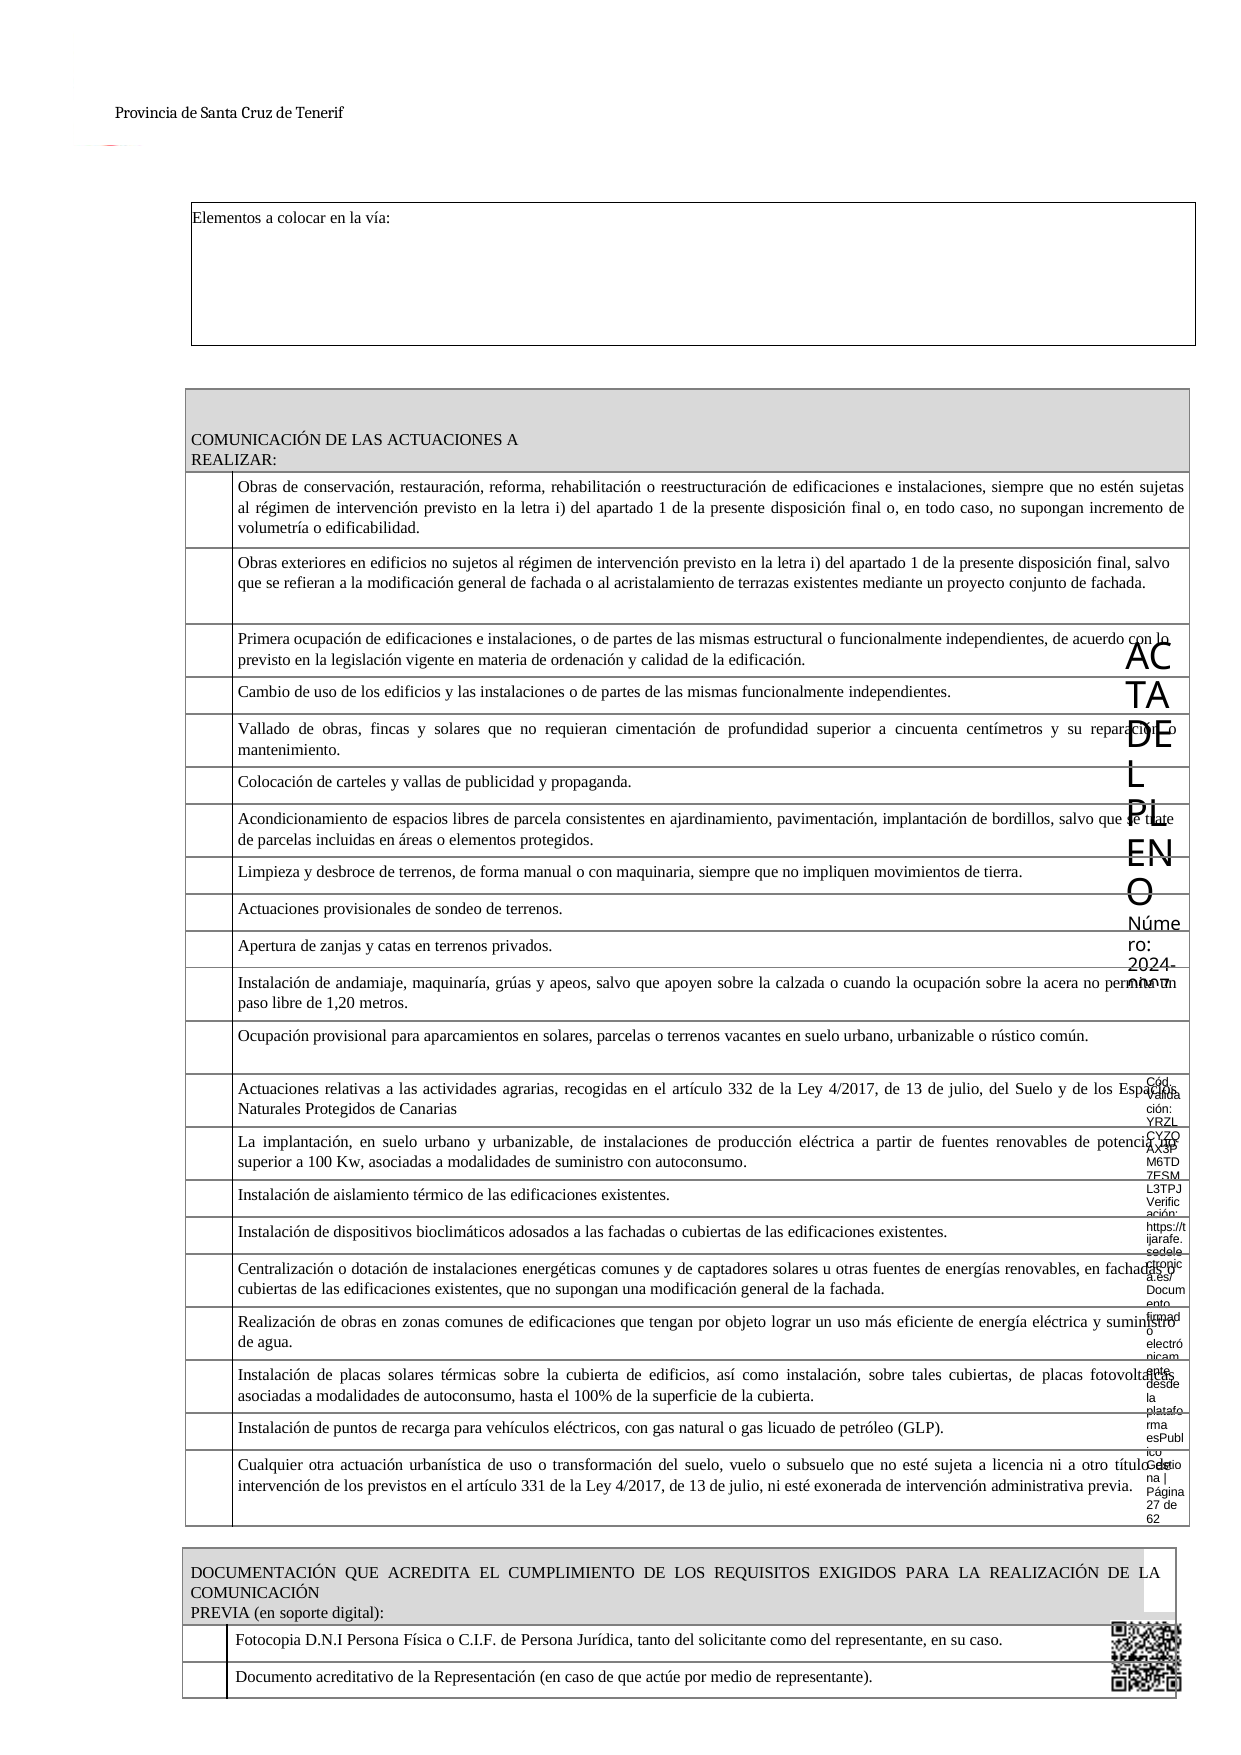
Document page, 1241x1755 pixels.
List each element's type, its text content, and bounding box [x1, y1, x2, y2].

table_cell Documento acreditativo de la Representación (en caso de que actúe por medio de representante). [228, 1663, 1175, 1697]
table_cell ฀ [186, 1451, 232, 1525]
text Documento firmado electrónicamente desde la plataforma esPublico Gestiona | Página 27 de 62 [1146, 1361, 1186, 1412]
table_cell La implantación, en suelo urbano y urbanizable, de instalaciones de producción eléctrica a partir de fuentes renovables de potencia no superior a 100 Kw, asociadas a modalidades de suministro con autoconsumo. [233, 1128, 1144, 1179]
table_cell Cualquier otra actuación urbanística de uso o transformación del suelo, vuelo o subsuelo que no esté sujeta a licencia ni a otro título de intervención de los previstos en el artículo 331 de la Ley 4/2017, de 13 de julio, ni esté exonerada de intervención administrativa previa. [233, 1451, 1144, 1525]
table_cell ฀ [186, 895, 232, 930]
table_cell Instalación de aislamiento térmico de las edificaciones existentes. [233, 1181, 1144, 1216]
text ACTA DEL PLENO [1125, 678, 1185, 713]
table_cell ฀ [186, 549, 232, 623]
table_cell Obras exteriores en edificios no sujetos al régimen de intervención previsto en la letra i) del apartado 1 de la presente disposición final, salvo que se refieran a la modificación general de fachada o al acristalamiento de terrazas existentes mediante un proyecto conjunto de fachada. [233, 549, 1189, 623]
table_cell ฀ [186, 1255, 232, 1306]
table_cell ฀ [186, 1075, 232, 1126]
text Documento firmado electrónicamente desde la plataforma esPublico Gestiona | Página 27 de 62 [1146, 1451, 1186, 1525]
text ACTA DEL PLENO [1125, 895, 1185, 913]
text Cód. Validación: YRZLCYZQAX3PM6TD7ESML3TPJ [1146, 1076, 1186, 1126]
table_cell ฀ [186, 1218, 232, 1253]
text Número: 2024-0007 Fecha: 01/10/2024 [1127, 913, 1185, 930]
table_cell ฀ [186, 932, 232, 967]
table_cell Acondicionamiento de espacios libres de parcela consistentes en ajardinamiento, pavimentación, implantación de bordillos, salvo que se trate de parcelas incluidas en áreas o elementos protegidos. [233, 805, 1123, 856]
table_cell Fotocopia D.N.I Persona Física o C.I.F. de Persona Jurídica, tanto del solicitante como del representante, en su caso. [228, 1626, 1110, 1661]
text Provincia de Santa Cruz de Tenerif [114, 103, 360, 122]
table_cell ฀ [186, 678, 232, 713]
table_cell Ocupación provisional para aparcamientos en solares, parcelas o terrenos vacantes en suelo urbano, urbanizable o rústico común. [233, 1022, 1189, 1073]
table_cell ฀ [186, 1414, 232, 1449]
text Número: 2024-0007 Fecha: 01/10/2024 [1127, 932, 1185, 967]
table_cell Centralización o dotación de instalaciones energéticas comunes y de captadores solares u otras fuentes de energías renovables, en fachadas o cubiertas de las edificaciones existentes, que no supongan una modificación general de la fachada. [233, 1255, 1144, 1306]
table_cell Instalación de dispositivos bioclimáticos adosados a las fachadas o cubiertas de las edificaciones existentes. [233, 1218, 1144, 1253]
table_cell Actuaciones provisionales de sondeo de terrenos. [233, 895, 1123, 930]
text ACTA DEL PLENO [1125, 638, 1135, 668]
text ACTA DEL PLENO [1125, 715, 1185, 766]
text ACTA DEL PLENO [1125, 768, 1185, 803]
table_cell ฀ [186, 1308, 232, 1359]
text Número: 2024-0007 Fecha: 01/10/2024 [1127, 968, 1185, 985]
table_cell ฀ [186, 858, 232, 893]
table_cell ฀ [186, 1128, 232, 1179]
text ACTA DEL PLENO [1125, 638, 1185, 676]
table_cell ฀ [186, 715, 232, 766]
table_cell Actuaciones relativas a las actividades agrarias, recogidas en el artículo 332 de la Ley 4/2017, de 13 de julio, del Suelo y de los Espacios Naturales Protegidos de Canarias [233, 1075, 1144, 1126]
text Verificación: https://tijarafe.sedelectronica.es/ [1146, 1218, 1186, 1253]
table_cell Apertura de zanjas y catas en terrenos privados. [233, 932, 1123, 967]
table_cell Instalación de andamiaje, maquinaría, grúas y apeos, salvo que apoyen sobre la calzada o cuando la ocupación sobre la acera no permita un paso libre de 1,20 metros. [233, 968, 1189, 1020]
table_cell ฀ [183, 1626, 226, 1661]
table_cell ฀ [186, 473, 232, 547]
table_cell Colocación de carteles y vallas de publicidad y propaganda. [233, 768, 1123, 803]
text Cód. Validación: YRZLCYZQAX3PM6TD7ESML3TPJ [1146, 1128, 1186, 1179]
table_cell Instalación de placas solares térmicas sobre la cubierta de edificios, así como instalación, sobre tales cubiertas, de placas fotovoltaicas asociadas a modalidades de autoconsumo, hasta el 100% de la superficie de la cubierta. [233, 1361, 1144, 1412]
text ACTA DEL PLENO [1132, 723, 1146, 744]
table_cell Instalación de puntos de recarga para vehículos eléctricos, con gas natural o gas licuado de petróleo (GLP). [233, 1414, 1144, 1449]
table_cell ฀ [186, 625, 232, 676]
table_cell Obras de conservación, restauración, reforma, rehabilitación o reestructuración de edificaciones e instalaciones, siempre que no estén sujetas al régimen de intervención previsto en la letra i) del apartado 1 de la presente disposición final o, en todo caso, no supongan incremento de volumetría o edificabilidad. [233, 473, 1189, 547]
table_cell ฀ [186, 968, 232, 1020]
table_cell Realización de obras en zonas comunes de edificaciones que tengan por objeto lograr un uso más eficiente de energía eléctrica y suministro de agua. [233, 1308, 1144, 1359]
table_cell ฀ [186, 1361, 232, 1412]
table_cell Vallado de obras, fincas y solares que no requieran cimentación de profundidad superior a cincuenta centímetros y su reparación o mantenimiento. [233, 715, 1123, 766]
table_header COMUNICACIÓN DE LAS ACTUACIONES A REALIZAR: [186, 390, 1189, 471]
table_cell ฀ [186, 805, 232, 856]
text Verificación: https://tijarafe.sedelectronica.es/ [1146, 1255, 1186, 1284]
table_cell Cambio de uso de los edificios y las instalaciones o de partes de las mismas funcionalmente independientes. [233, 678, 1123, 713]
text Documento firmado electrónicamente desde la plataforma esPublico Gestiona | Página 27 de 62 [1146, 1308, 1186, 1359]
table_cell Primera ocupación de edificaciones e instalaciones, o de partes de las mismas estructural o funcionalmente independientes, de acuerdo con lo previsto en la legislación vigente en materia de ordenación y calidad de la edificación. [233, 625, 1189, 676]
table_cell ฀ [186, 1022, 232, 1073]
text ACTA DEL PLENO [1125, 858, 1185, 893]
text ACTA DEL PLENO [1125, 805, 1185, 856]
table_cell ฀ [183, 1663, 226, 1697]
table_cell ฀ [186, 1181, 232, 1216]
table_cell ฀ [186, 768, 232, 803]
text Elementos a colocar en la vía: [192, 207, 1195, 227]
table_header DOCUMENTACIÓN QUE ACREDITA EL CUMPLIMIENTO DE LOS REQUISITOS EXIGIDOS PARA LA REALIZACIÓN DE LA COMUNICACIÓN PREVIA (en soporte digital): [183, 1549, 1175, 1624]
table_cell Limpieza y desbroce de terrenos, de forma manual o con maquinaria, siempre que no impliquen movimientos de tierra. [233, 858, 1123, 893]
